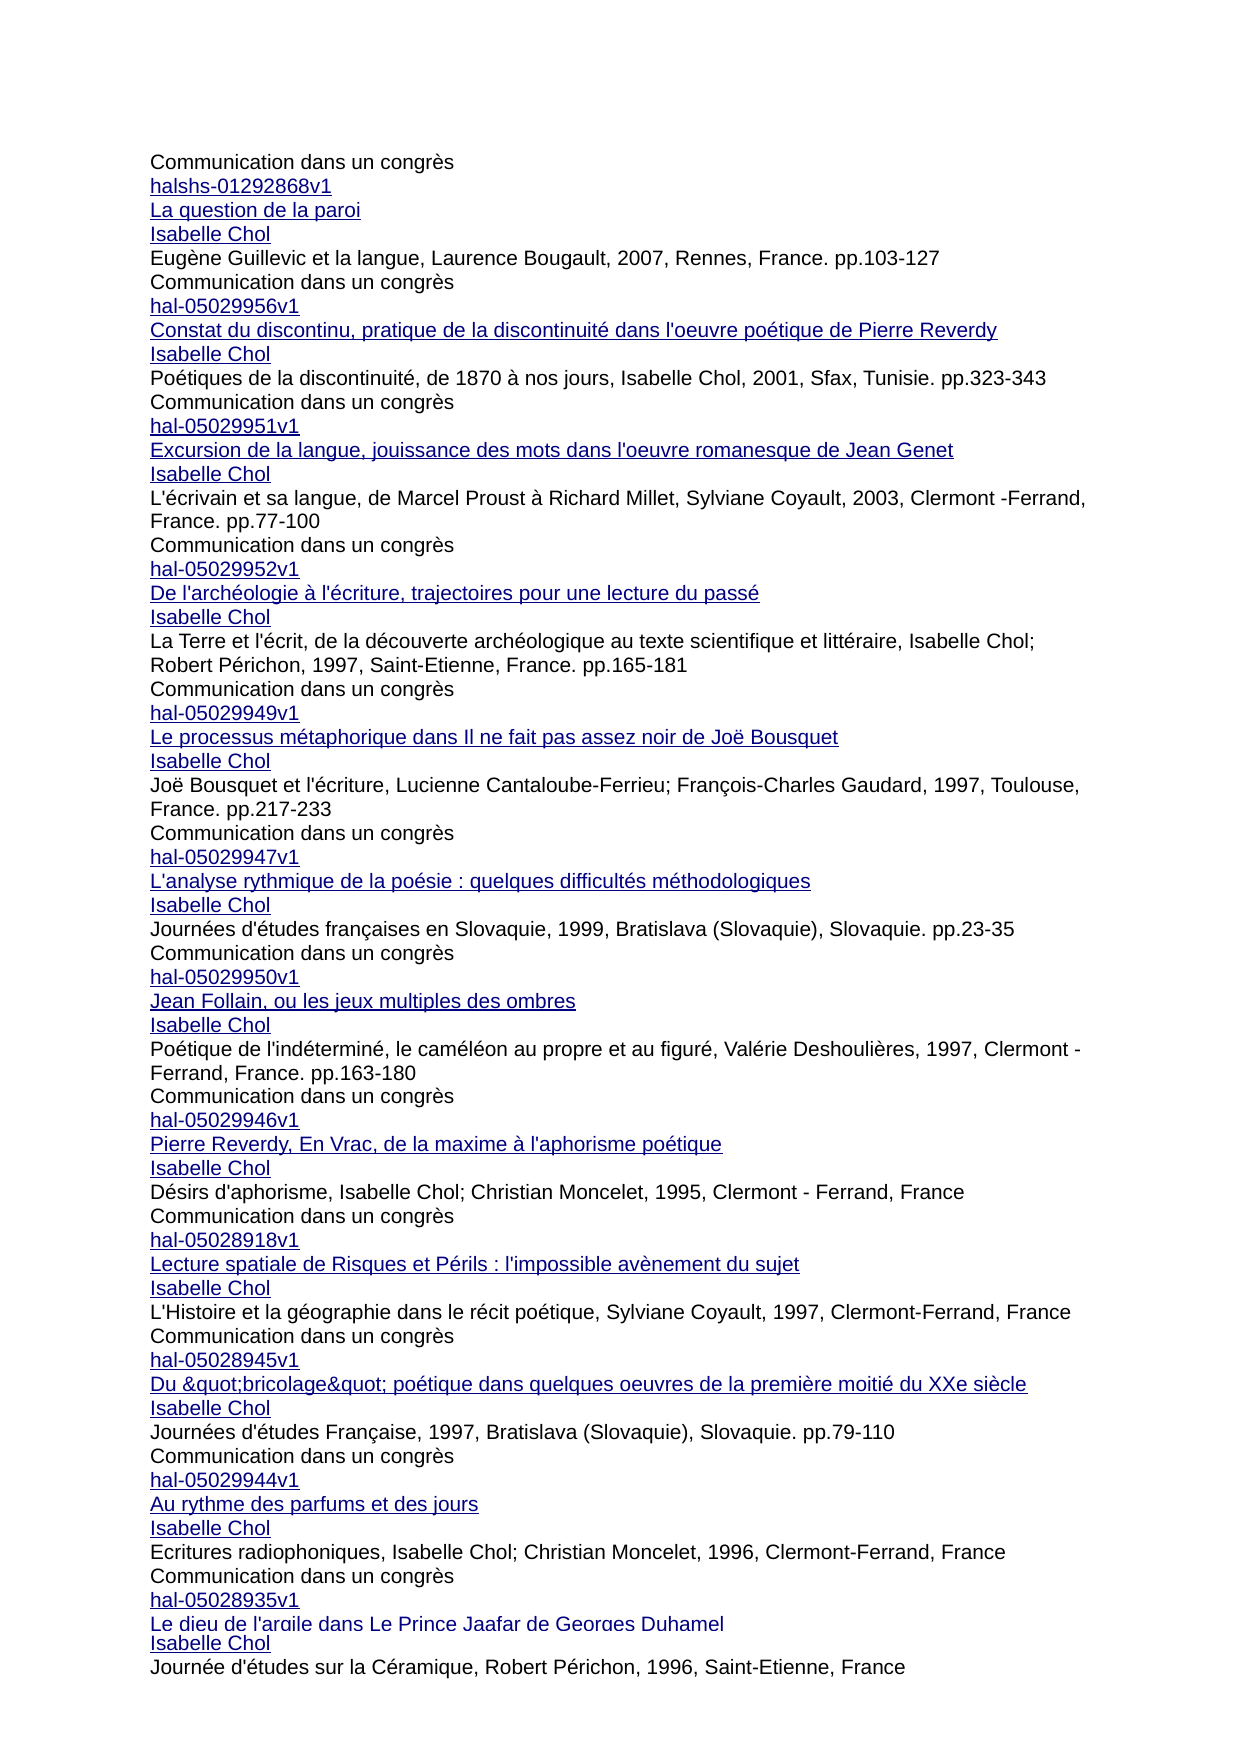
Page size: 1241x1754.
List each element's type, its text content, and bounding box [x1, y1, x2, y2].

table_cell Au rythme des parfums et des jours Isabelle Chol Ecritures radiophoniques, Isabelle Chol; Christian Moncelet, 1996, Clermont-Ferrand, France Communication dans un congrès hal-05028935v1 [150, 1492, 1090, 1611]
table_cell Pierre Reverdy, En Vrac, de la maxime à l'aphorisme poétique Isabelle Chol Désirs d'aphorisme, Isabelle Chol; Christian Moncelet, 1995, Clermont - Ferrand, France Communication dans un congrès hal-05028918v1 [150, 1132, 1090, 1252]
table_cell Le dieu de l'argile dans Le Prince Jaafar de Georges Duhamel Isabelle Chol Journée d'études sur la Céramique, Robert Périchon, 1996, Saint-Etienne, France [150, 1611, 1090, 1679]
table_cell Excursion de la langue, jouissance des mots dans l'oeuvre romanesque de Jean Genet Isabelle Chol L'écrivain et sa langue, de Marcel Proust à Richard Millet, Sylviane Coyault, 2003, Clermont -Ferrand, France. pp.77-100 Communication dans un congrès hal-05029952v1 [150, 438, 1090, 581]
table_cell L'analyse rythmique de la poésie : quelques difficultés méthodologiques Isabelle Chol Journées d'études françaises en Slovaquie, 1999, Bratislava (Slovaquie), Slovaquie. pp.23-35 Communication dans un congrès hal-05029950v1 [150, 869, 1090, 988]
table_cell Constat du discontinu, pratique de la discontinuité dans l'oeuvre poétique de Pierre Reverdy Isabelle Chol Poétiques de la discontinuité, de 1870 à nos jours, Isabelle Chol, 2001, Sfax, Tunisie. pp.323-343 Communication dans un congrès hal-05029951v1 [150, 318, 1090, 437]
table_cell De l'archéologie à l'écriture, trajectoires pour une lecture du passé Isabelle Chol La Terre et l'écrit, de la découverte archéologique au texte scientifique et littéraire, Isabelle Chol; Robert Périchon, 1997, Saint-Etienne, France. pp.165-181 Communication dans un congrès hal-05029949v1 [150, 581, 1090, 725]
table_cell Le processus métaphorique dans Il ne fait pas assez noir de Joë Bousquet Isabelle Chol Joë Bousquet et l'écriture, Lucienne Cantaloube-Ferrieu; François-Charles Gaudard, 1997, Toulouse, France. pp.217-233 Communication dans un congrès hal-05029947v1 [150, 725, 1090, 869]
table_cell Jean Follain, ou les jeux multiples des ombres Isabelle Chol Poétique de l'indéterminé, le caméléon au propre et au figuré, Valérie Deshoulières, 1997, Clermont -Ferrand, France. pp.163-180 Communication dans un congrès hal-05029946v1 [150, 989, 1090, 1132]
table_cell La question de la paroi Isabelle Chol Eugène Guillevic et la langue, Laurence Bougault, 2007, Rennes, France. pp.103-127 Communication dans un congrès hal-05029956v1 [150, 198, 1090, 318]
table_cell Du &quot;bricolage&quot; poétique dans quelques oeuvres de la première moitié du XXe siècle Isabelle Chol Journées d'études Française, 1997, Bratislava (Slovaquie), Slovaquie. pp.79-110 Communication dans un congrès hal-05029944v1 [150, 1372, 1090, 1492]
table_cell Lecture spatiale de Risques et Périls : l'impossible avènement du sujet Isabelle Chol L'Histoire et la géographie dans le récit poétique, Sylviane Coyault, 1997, Clermont-Ferrand, France Communication dans un congrès hal-05028945v1 [150, 1252, 1090, 1372]
table_cell Communication dans un congrès halshs-01292868v1 [150, 150, 1090, 198]
